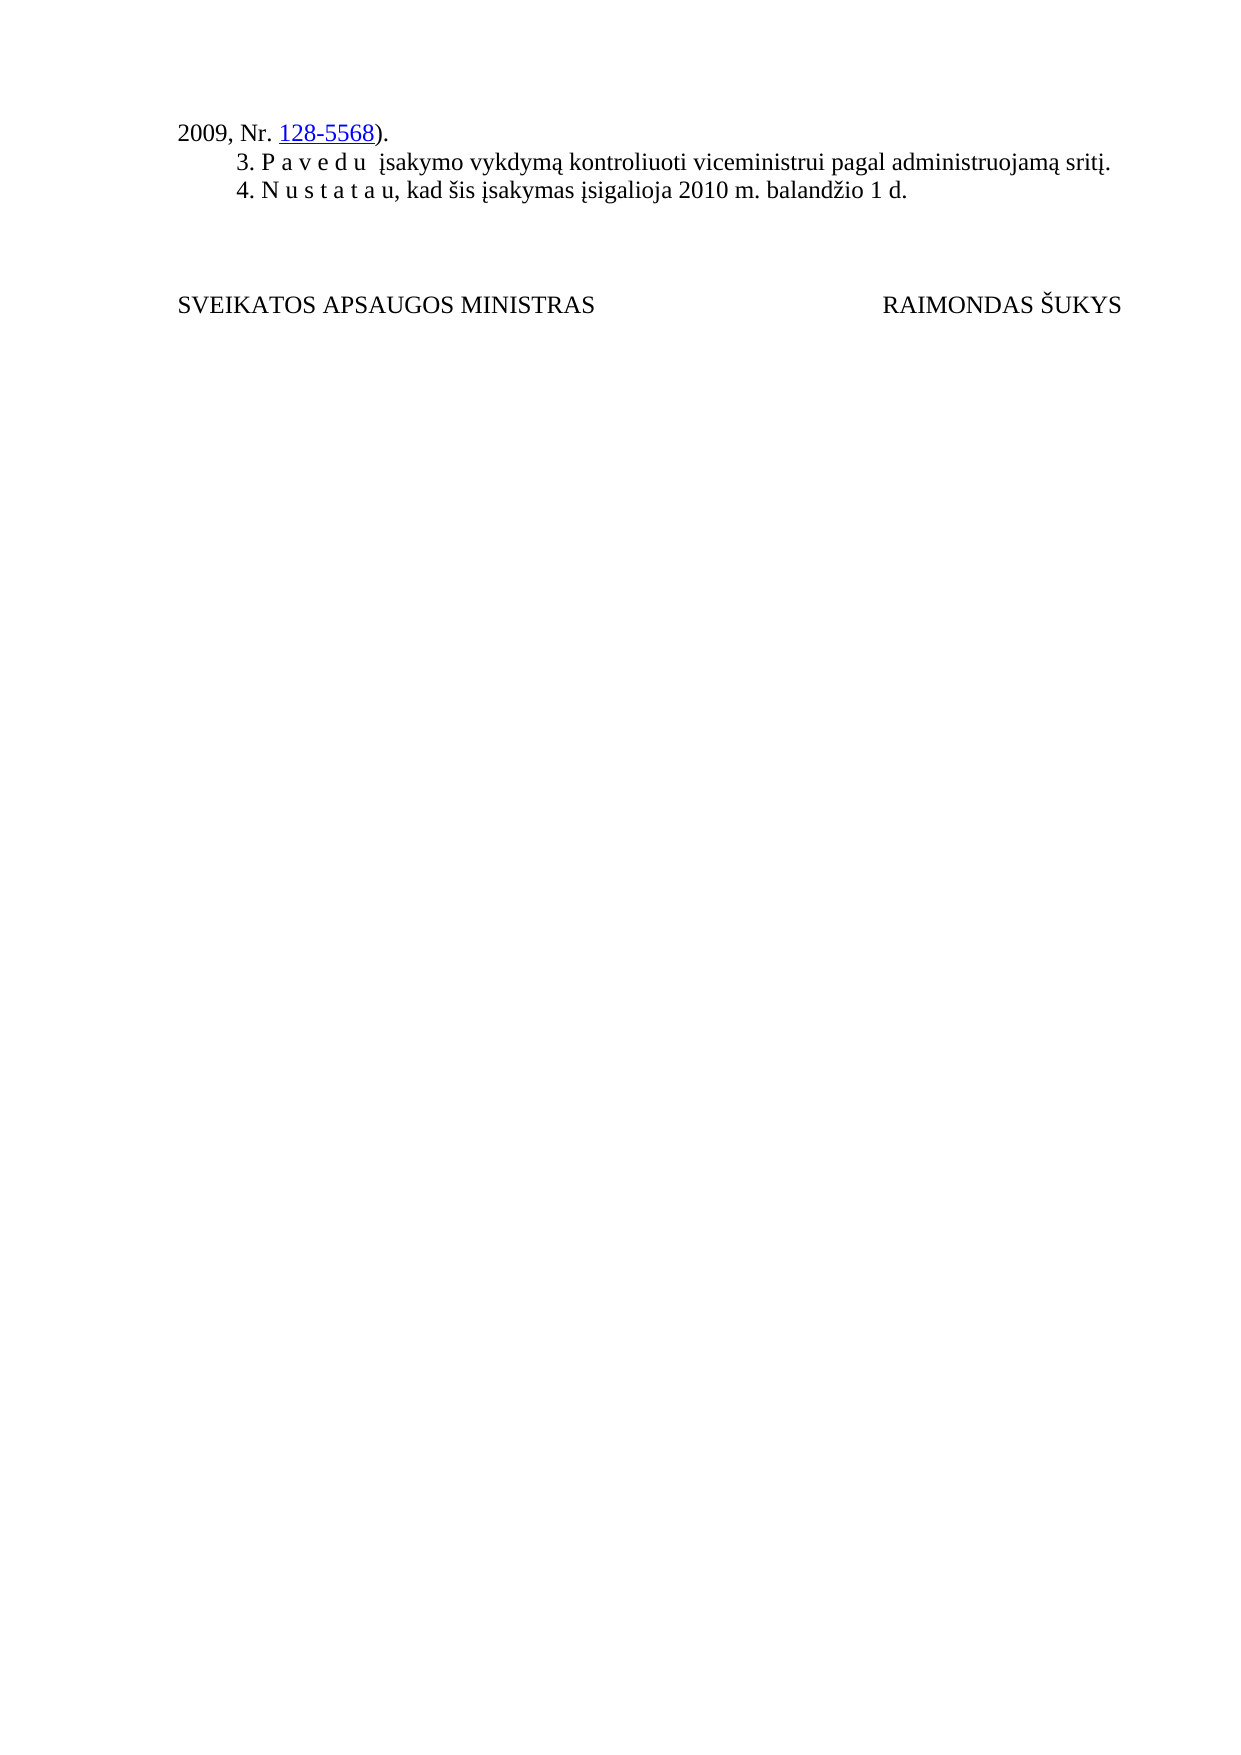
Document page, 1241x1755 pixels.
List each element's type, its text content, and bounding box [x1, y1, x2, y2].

text SVEIKATOS APSAUGOS MINISTRAS RAIMONDAS ŠUKYS [177, 291, 1122, 319]
text 4. Nustatau, kad šis įsakymas įsigalioja 2010 m. balandžio 1 d. [177, 176, 1122, 204]
text 2009, Nr. 128-5568). [177, 118, 1122, 147]
text 3. Pavedu įsakymo vykdymą kontroliuoti viceministrui pagal administruojamą sritį. [177, 147, 1122, 176]
